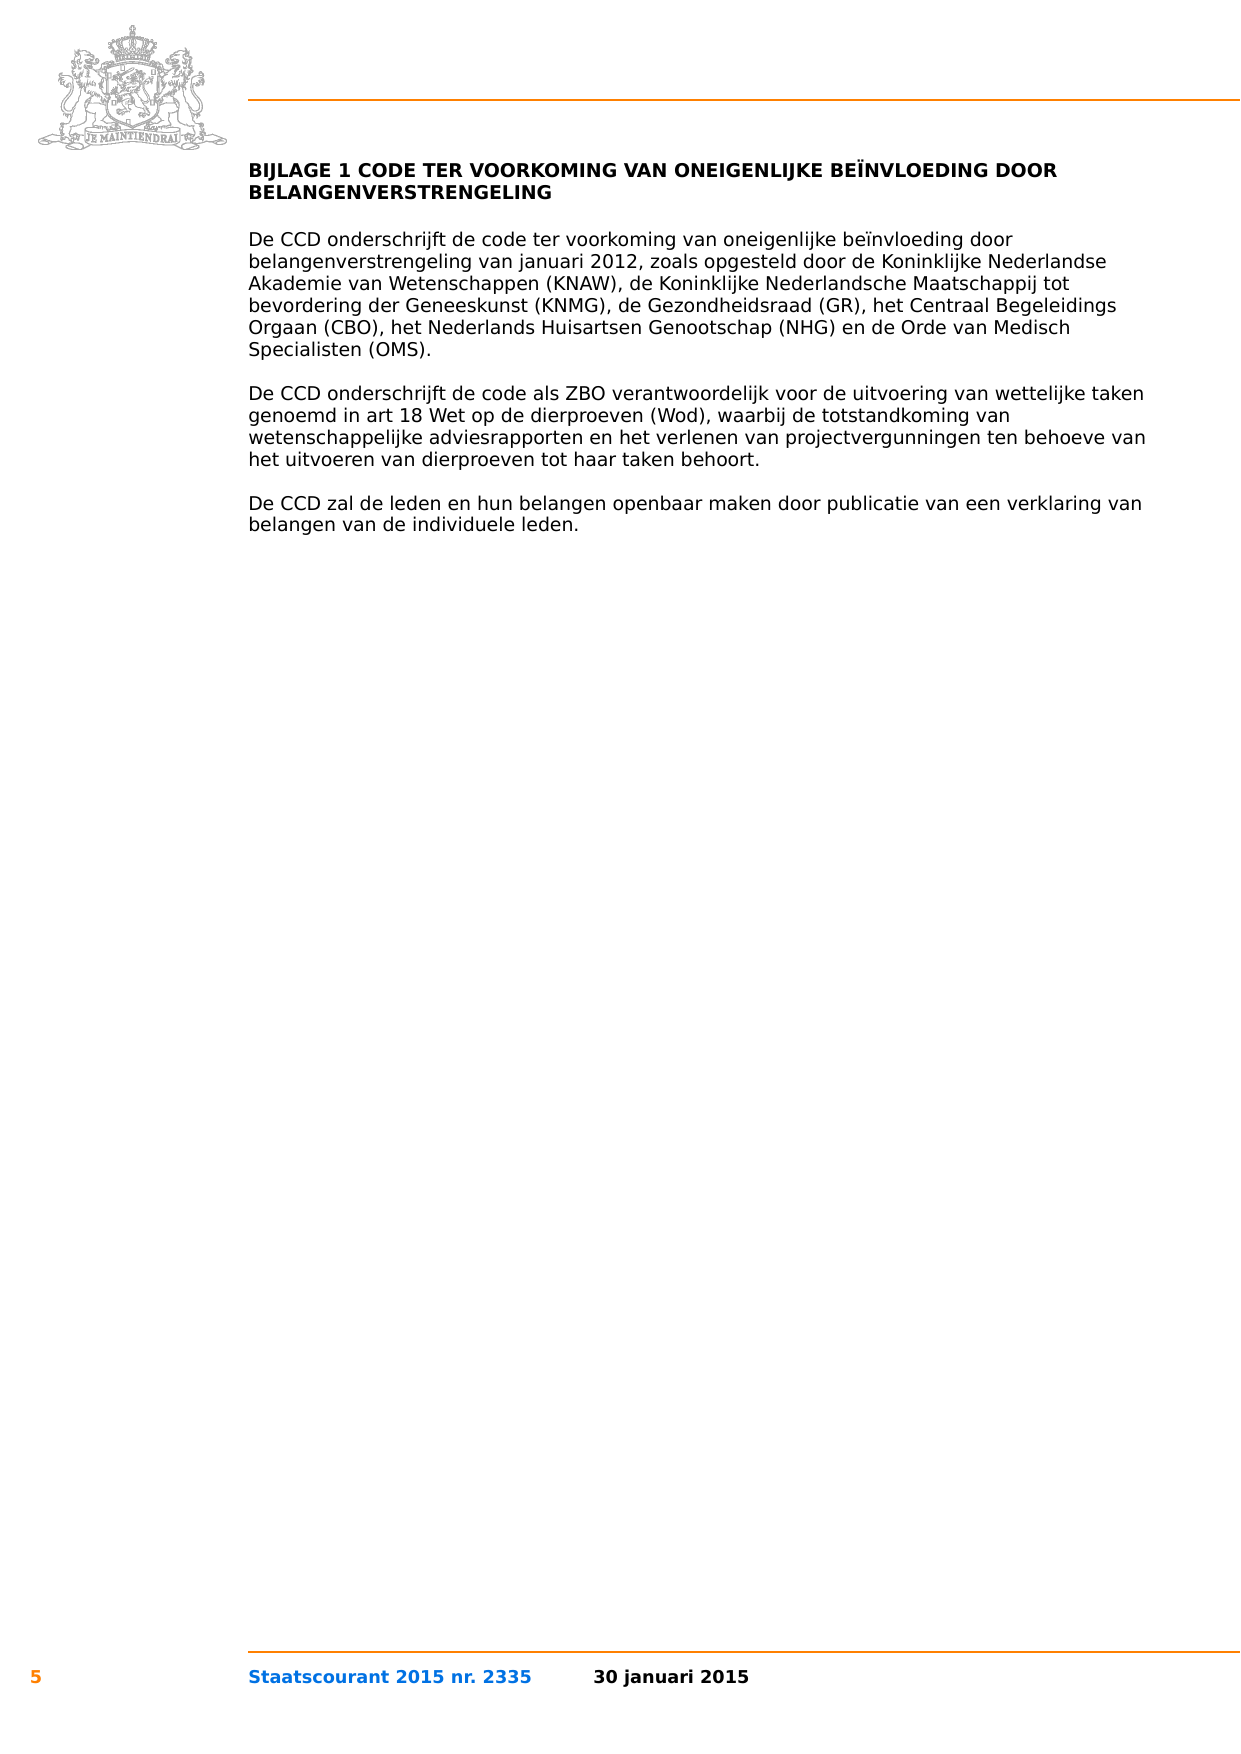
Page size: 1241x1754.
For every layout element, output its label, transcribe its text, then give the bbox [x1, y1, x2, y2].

subtitle BIJLAGE 1 CODE TER VOORKOMING VAN ONEIGENLIJKE BEÏNVLOEDING DOOR BELANGENVERSTRENGELING [248, 160, 1163, 204]
text De CCD zal de leden en hun belangen openbaar maken door publicatie van een verklaring van belangen van de individuele leden. [248, 492, 1163, 536]
picture [38, 25, 227, 150]
text De CCD onderschrijft de code ter voorkoming van oneigenlijke beïnvloeding door belangenverstrengeling van januari 2012, zoals opgesteld door de Koninklijke Nederlandse Akademie van Wetenschappen (KNAW), de Koninklijke Nederlandsche Maatschappij tot bevordering der Geneeskunst (KNMG), de Gezondheidsraad (GR), het Centraal Begeleidings Orgaan (CBO), het Nederlands Huisartsen Genootschap (NHG) en de Orde van Medisch Specialisten (OMS). [248, 229, 1163, 361]
text De CCD onderschrijft de code als ZBO verantwoordelijk voor de uitvoering van wettelijke taken genoemd in art 18 Wet op de dierproeven (Wod), waarbij de totstandkoming van wetenschappelijke adviesrapporten en het verlenen van projectvergunningen ten behoeve van het uitvoeren van dierproeven tot haar taken behoort. [248, 383, 1163, 471]
